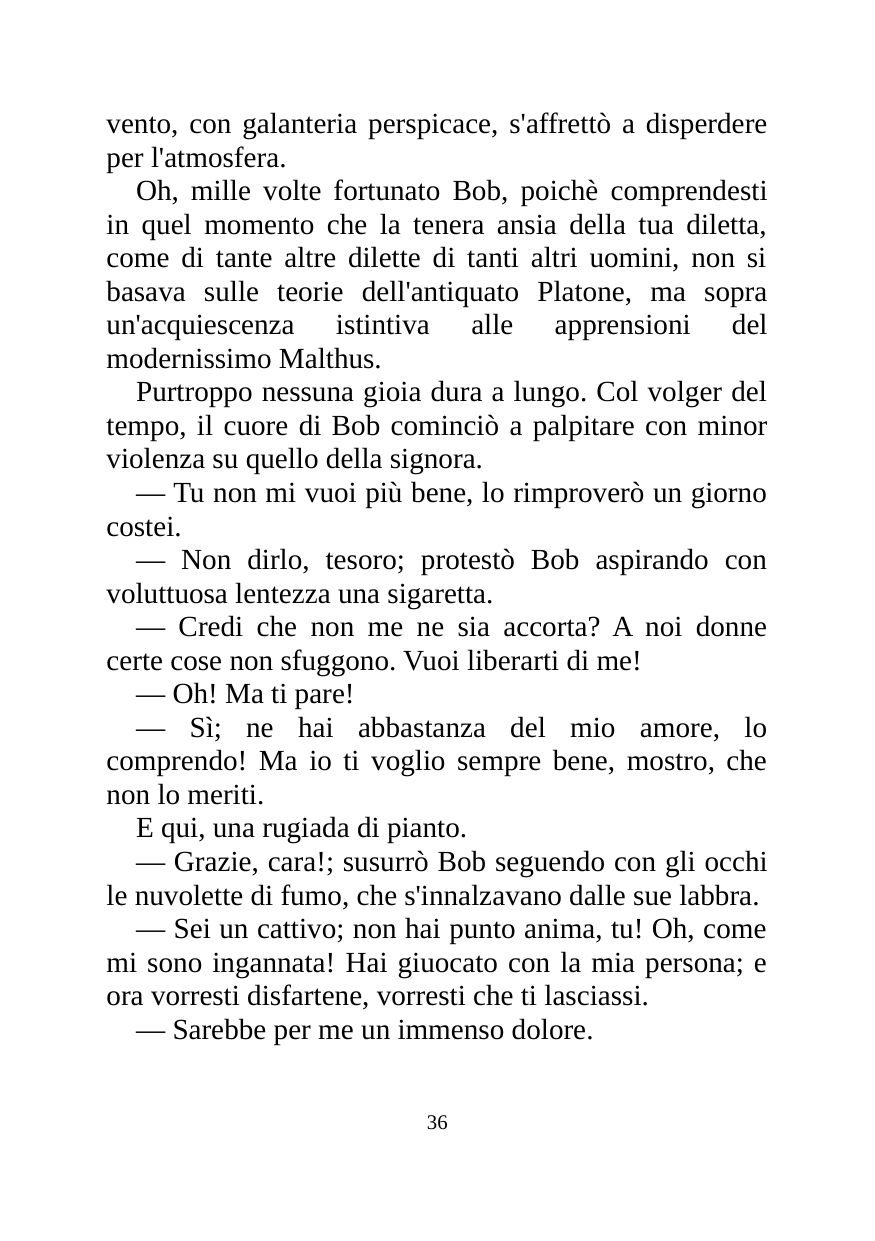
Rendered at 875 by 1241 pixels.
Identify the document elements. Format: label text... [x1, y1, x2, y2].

text — Tu non mi vuoi più bene, lo rimproverò un giorno costei. [106, 475, 768, 542]
text — Non dirlo, tesoro; protestò Bob aspirando con voluttuosa lentezza una sigaretta. [106, 542, 768, 609]
text Oh, mille volte fortunato Bob, poichè comprendesti in quel momento che la tenera ansia della tua diletta, come di tante altre dilette di tanti altri uomini, non si basava sulle teorie dell'antiquato Platone, ma sopra un'acquiescenza istintiva alle apprensioni del modernissimo Malthus. [106, 173, 768, 374]
text vento, con galanteria perspicace, s'affrettò a disperdere per l'atmosfera. [106, 106, 768, 173]
text — Sarebbe per me un immenso dolore. [106, 1012, 768, 1045]
text — Sì; ne hai abbastanza del mio amore, lo comprendo! Ma io ti voglio sempre bene, mostro, che non lo meriti. [106, 710, 768, 811]
text — Oh! Ma ti pare! [106, 676, 768, 710]
text — Sei un cattivo; non hai punto anima, tu! Oh, come mi sono ingannata! Hai giuocato con la mia persona; e ora vorresti disfartene, vorresti che ti lasciassi. [106, 911, 768, 1012]
text Purtroppo nessuna gioia dura a lungo. Col volger del tempo, il cuore di Bob cominciò a palpitare con minor violenza su quello della signora. [106, 374, 768, 475]
text — Credi che non me ne sia accorta? A noi donne certe cose non sfuggono. Vuoi liberarti di me! [106, 609, 768, 676]
text — Grazie, cara!; susurrò Bob seguendo con gli occhi le nuvolette di fumo, che s'innalzavano dalle sue labbra. [106, 844, 768, 911]
text E qui, una rugiada di pianto. [106, 811, 768, 844]
